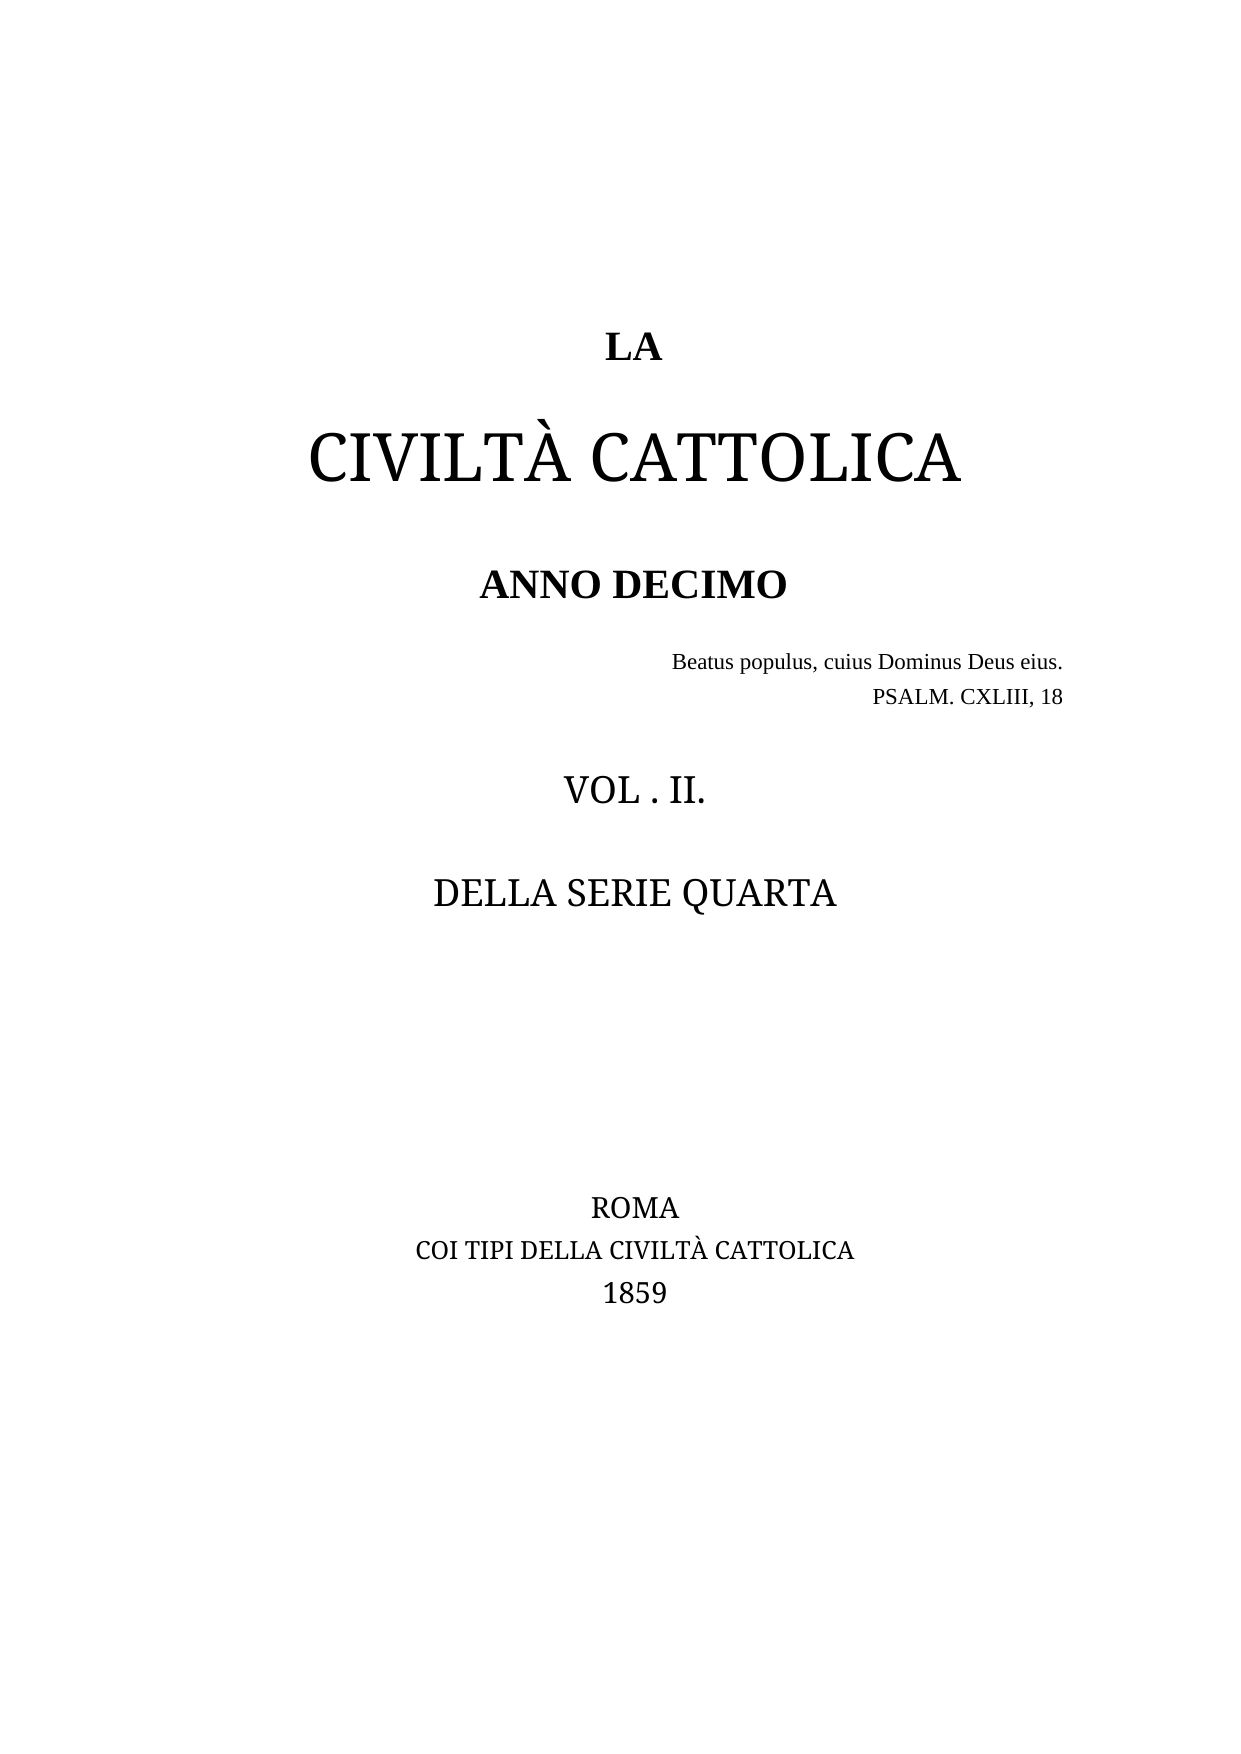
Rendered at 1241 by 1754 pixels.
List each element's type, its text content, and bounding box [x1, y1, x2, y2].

text LA [177, 321, 1063, 369]
subtitle DELLA SERIE QUARTA [177, 866, 1063, 917]
subtitle VOL . II. [177, 763, 1063, 814]
text ANNO DECIMO [177, 559, 1063, 607]
subtitle CIVILTÀ CATTOLICA [177, 410, 1063, 501]
text PSALM. CXLIII, 18 [177, 683, 1063, 710]
subtitle COI TIPI DELLA CIVILTÀ CATTOLICA [177, 1233, 1063, 1267]
subtitle 1859 [177, 1272, 1063, 1312]
text Beatus populus, cuius Dominus Deus eius. [177, 648, 1063, 674]
subtitle ROMA [177, 1187, 1063, 1227]
